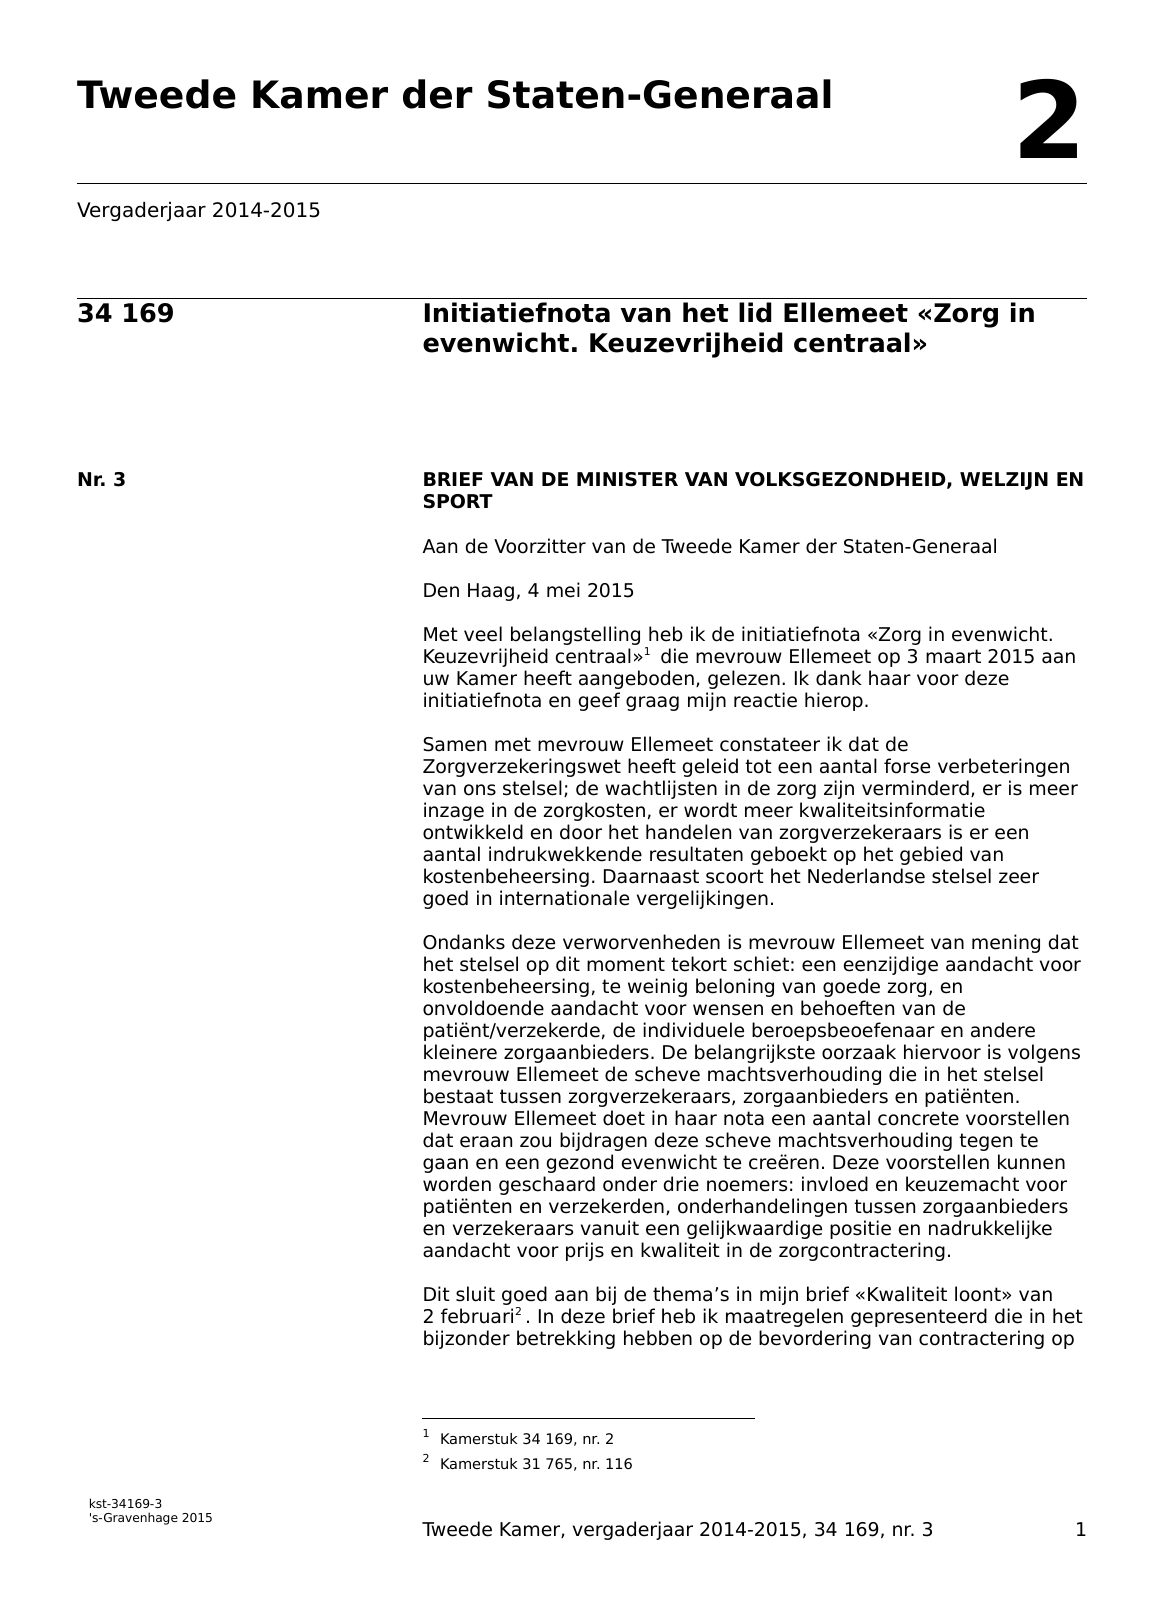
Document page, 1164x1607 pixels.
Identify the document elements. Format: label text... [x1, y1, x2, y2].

table_header Tweede Kamer der Staten-Generaal [77, 59, 886, 183]
text Ondanks deze verworvenheden is mevrouw Ellemeet van mening dat het stelsel op dit moment tekort schiet: een eenzijdige aandacht voor kostenbeheersing, te weinig beloning van goede zorg, en onvoldoende aandacht voor wensen en behoeften van de patiënt/verzekerde, de individuele beroepsbeoefenaar en andere kleinere zorgaanbieders. De belangrijkste oorzaak hiervoor is volgens mevrouw Ellemeet de scheve machtsverhouding die in het stelsel bestaat tussen zorgverzekeraars, zorgaanbieders en patiënten. Mevrouw Ellemeet doet in haar nota een aantal concrete voorstellen dat eraan zou bijdragen deze scheve machtsverhouding tegen te gaan en een gezond evenwicht te creëren. Deze voorstellen kunnen worden geschaard onder drie noemers: invloed en keuzemacht voor patiënten en verzekerden, onderhandelingen tussen zorgaanbieders en verzekeraars vanuit een gelijkwaardige positie en nadrukkelijke aandacht voor prijs en kwaliteit in de zorgcontractering. [422, 932, 1087, 1262]
text Kamerstuk 31 765, nr. 116 [422, 1452, 1087, 1474]
text Met veel belangstelling heb ik de initiatiefnota «Zorg in evenwicht. Keuzevrijheid centraal» die mevrouw Ellemeet op 3 maart 2015 aan uw Kamer heeft aangeboden, gelezen. Ik dank haar voor deze initiatiefnota en geef graag mijn reactie hierop. [422, 624, 1087, 712]
subtitle 34 169 Initiatiefnota van het lid Ellemeet «Zorg in evenwicht. Keuzevrijheid centraal» [77, 299, 1087, 358]
table_cell Vergaderjaar 2014-2015 [77, 184, 1087, 298]
table_header 2 [886, 59, 1087, 183]
text Aan de Voorzitter van de Tweede Kamer der Staten-Generaal [422, 536, 1087, 557]
text 's-Gravenhage 2015 [88, 1511, 323, 1525]
text Samen met mevrouw Ellemeet constateer ik dat de Zorgverzekeringswet heeft geleid tot een aantal forse verbeteringen van ons stelsel; de wachtlijsten in de zorg zijn verminderd, er is meer inzage in de zorgkosten, er wordt meer kwaliteitsinformatie ontwikkeld en door het handelen van zorgverzekeraars is er een aantal indrukwekkende resultaten geboekt op het gebied van kostenbeheersing. Daarnaast scoort het Nederlandse stelsel zeer goed in internationale vergelijkingen. [422, 734, 1087, 910]
text Den Haag, 4 mei 2015 [422, 580, 1087, 602]
text Kamerstuk 34 169, nr. 2 [422, 1427, 1087, 1449]
subtitle Nr. 3 BRIEF VAN DE MINISTER VAN VOLKSGEZONDHEID, WELZIJN EN SPORT [77, 469, 1087, 513]
text Dit sluit goed aan bij de thema’s in mijn brief «Kwaliteit loont» van 2 februari. In deze brief heb ik maatregelen gepresenteerd die in het bijzonder betrekking hebben op de bevordering van contractering op [422, 1284, 1087, 1350]
text kst-34169-3 [88, 1497, 323, 1511]
